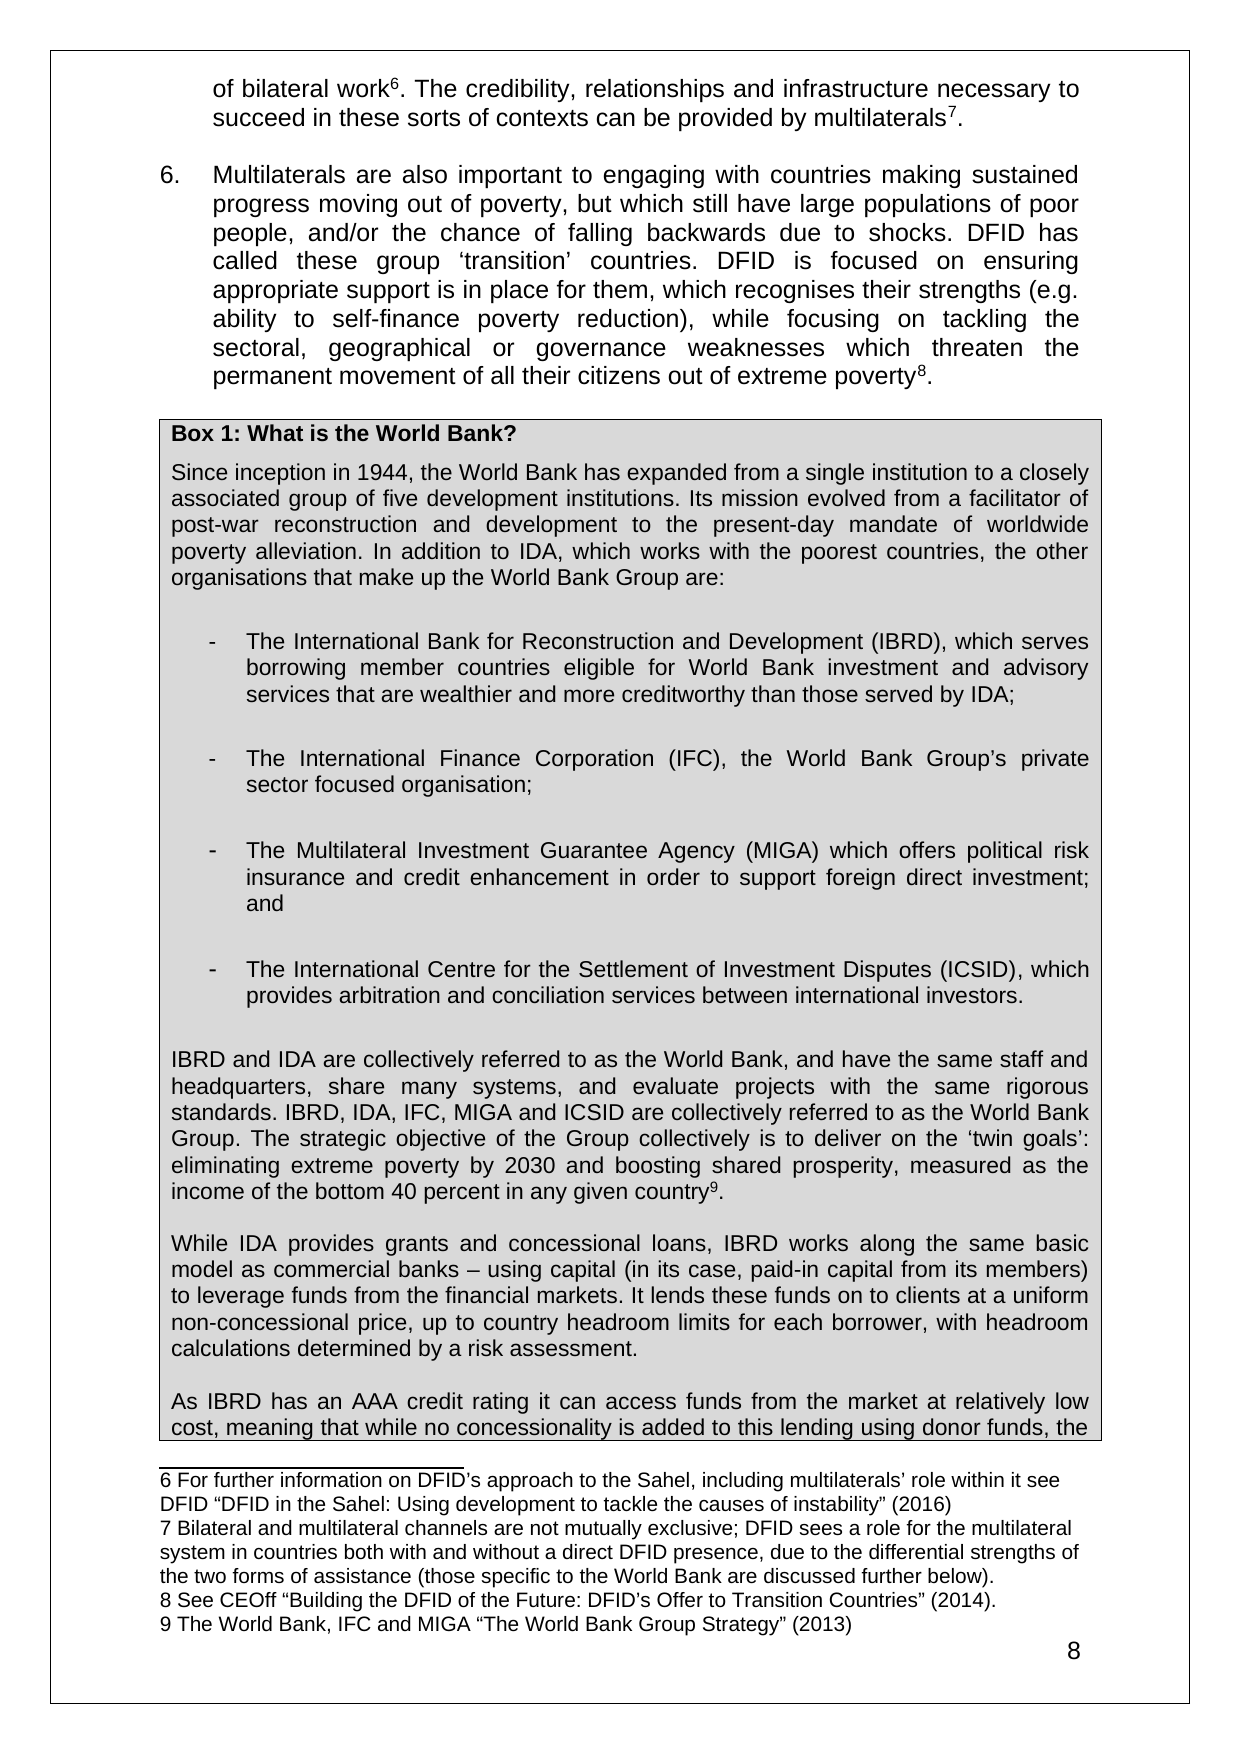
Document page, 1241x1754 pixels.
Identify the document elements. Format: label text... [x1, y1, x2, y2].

list For further information on DFID’s approach to the Sahel, including multilaterals’ role within it see DFID “DFID in the Sahel: Using development to tackle the causes of instability” (2016) [159, 1468, 1081, 1516]
list See CEOff “Building the DFID of the Future: DFID’s Offer to Transition Countries” (2014). [159, 1588, 1081, 1612]
table_header Box 1: What is the World Bank? Since inception in 1944, the World Bank has expanded from a single institution to a closely associated group of five development institutions. Its mission evolved from a facilitator of post-war reconstruction and development to the present-day mandate of worldwide poverty alleviation. In addition to IDA, which works with the poorest countries, the other organisations that make up the World Bank Group are: The International Bank for Reconstruction and Development (IBRD), which serves borrowing member countries eligible for World Bank investment and advisory services that are wealthier and more creditworthy than those served by IDA; The International Finance Corporation (IFC), the World Bank Group’s private sector focused organisation; The Multilateral Investment Guarantee Agency (MIGA) which offers political risk insurance and credit enhancement in order to support foreign direct investment; and The International Centre for the Settlement of Investment Disputes (ICSID), which provides arbitration and conciliation services between international investors. IBRD and IDA are collectively referred to as the World Bank, and have the same staff and headquarters, share many systems, and evaluate projects with the same rigorous standards. IBRD, IDA, IFC, MIGA and ICSID are collectively referred to as the World Bank Group. The strategic objective of the Group collectively is to deliver on the ‘twin goals’: eliminating extreme poverty by 2030 and boosting shared prosperity, measured as the income of the bottom 40 percent in any given country. While IDA provides grants and concessional loans, IBRD works along the same basic model as commercial banks – using capital (in its case, paid-in capital from its members) to leverage funds from the financial markets. It lends these funds on to clients at a uniform non-concessional price, up to country headroom limits for each borrower, with headroom calculations determined by a risk assessment. As IBRD has an AAA credit rating it can access funds from the market at relatively low cost, meaning that while no concessionality is added to this lending using donor funds, the [160, 420, 1101, 1440]
list Bilateral and multilateral channels are not mutually exclusive; DFID sees a role for the multilateral system in countries both with and without a direct DFID presence, due to the differential strengths of the two forms of assistance (those specific to the World Bank are discussed further below). [159, 1516, 1081, 1588]
list Multilaterals are also important to engaging with countries making sustained progress moving out of poverty, but which still have large populations of poor people, and/or the chance of falling backwards due to shocks. DFID has called these group ‘transition’ countries. DFID is focused on ensuring appropriate support is in place for them, which recognises their strengths (e.g. ability to self-finance poverty reduction), while focusing on tackling the sectoral, geographical or governance weaknesses which threaten the permanent movement of all their citizens out of extreme poverty. [159, 160, 1081, 390]
list of bilateral work. The credibility, relationships and infrastructure necessary to succeed in these sorts of contexts can be provided by multilaterals. [159, 74, 1081, 131]
